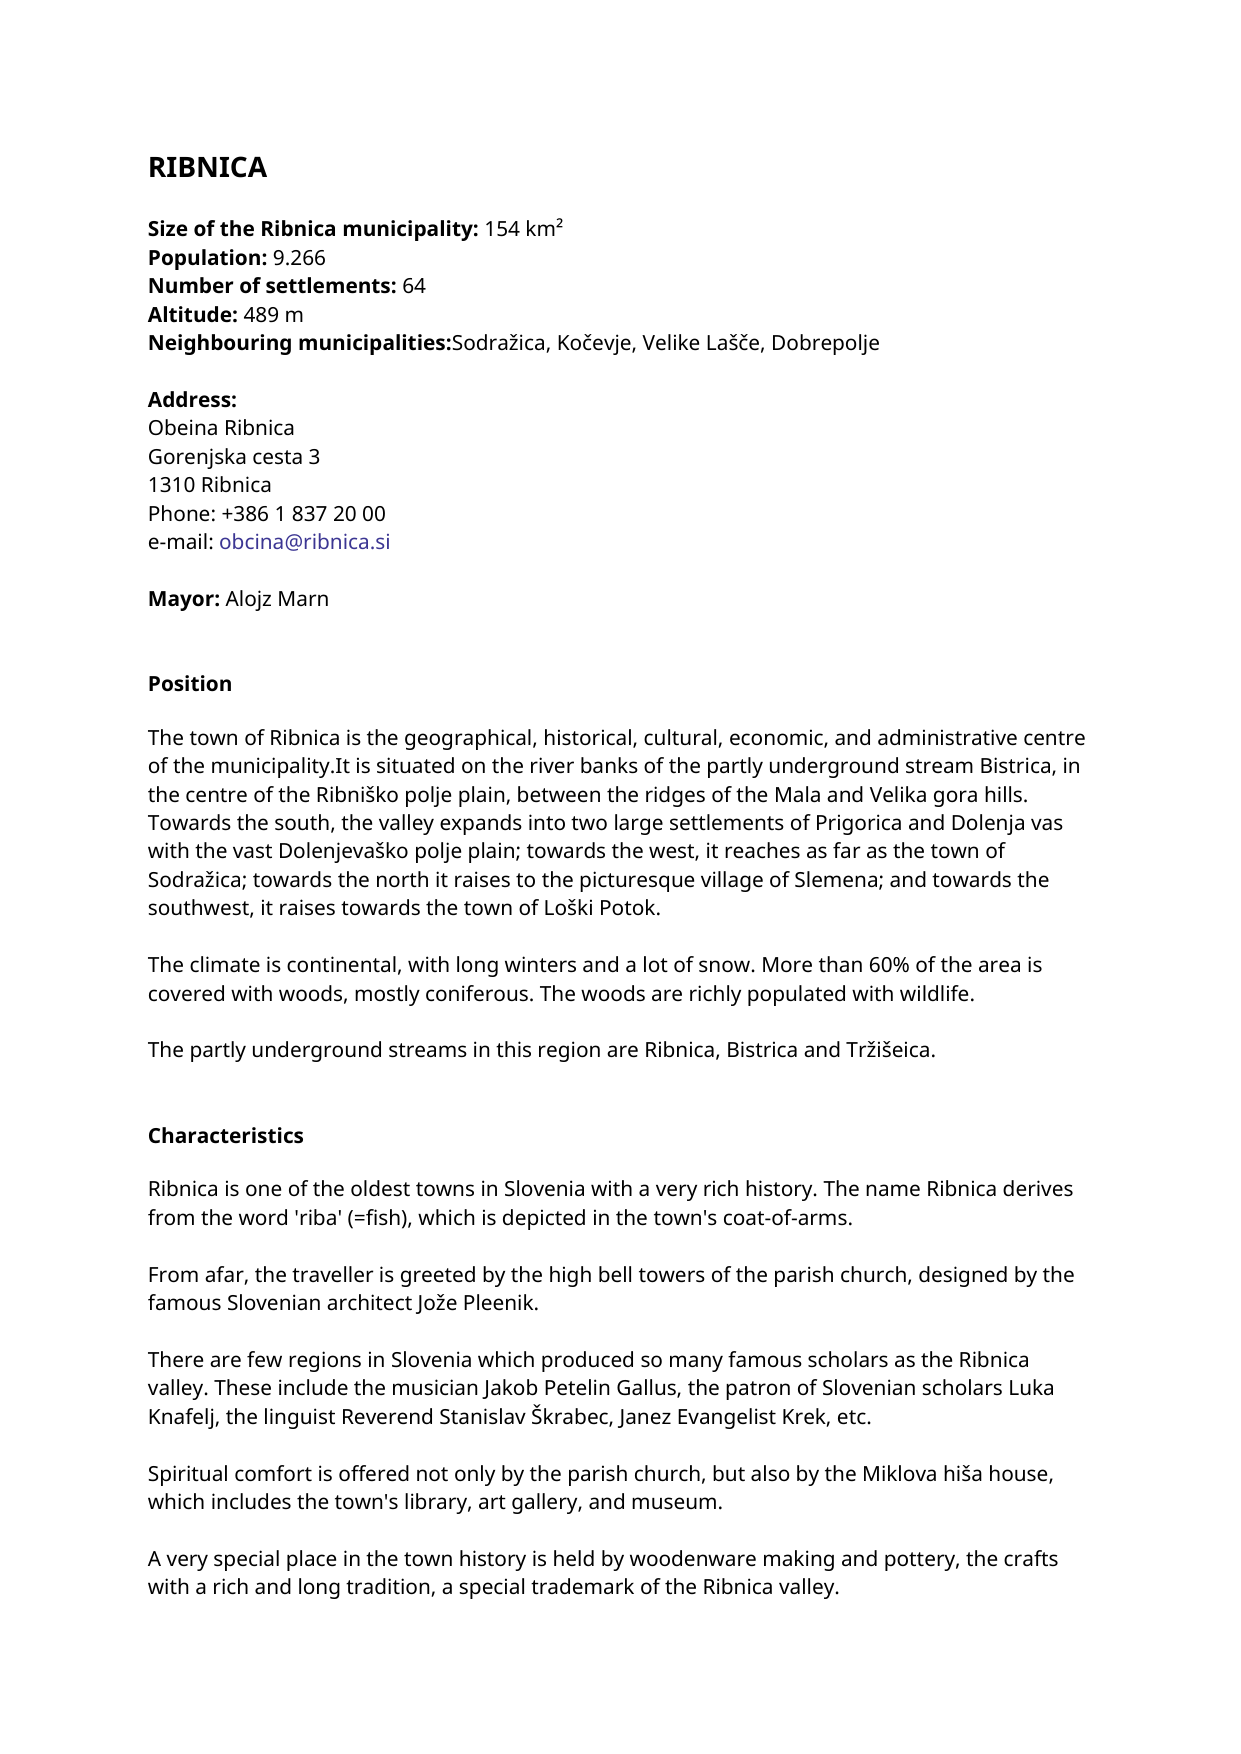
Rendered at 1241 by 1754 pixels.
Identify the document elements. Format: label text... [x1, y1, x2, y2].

text Characteristics [148, 1064, 1093, 1149]
text RIBNICA Size of the Ribnica municipality: 154 km² Population: 9.266 Number of settlements: 64 Altitude: 489 m Neighbouring municipalities:Sodražica, Kočevje, Velike Lašče, Dobrepolje Address: Obeina Ribnica Gorenjska cesta 3 1310 Ribnica Phone: +386 1 837 20 00 e-mail: obcina@ribnica.si Mayor: Alojz Marn Position [148, 148, 1093, 698]
text The town of Ribnica is the geographical, historical, cultural, economic, and administrative centre of the municipality.It is situated on the river banks of the partly underground stream Bistrica, in the centre of the Ribniško polje plain, between the ridges of the Mala and Velika gora hills. Towards the south, the valley expands into two large settlements of Prigorica and Dolenja vas with the vast Dolenjevaško polje plain; towards the west, it reaches as far as the town of Sodražica; towards the north it raises to the picturesque village of Slemena; and towards the southwest, it raises towards the town of Loški Potok. The climate is continental, with long winters and a lot of snow. More than 60% of the area is covered with woods, mostly coniferous. The woods are richly populated with wildlife. The partly underground streams in this region are Ribnica, Bistrica and Tržišeica. [148, 723, 1093, 1064]
text Ribnica is one of the oldest towns in Slovenia with a very rich history. The name Ribnica derives from the word 'riba' (=fish), which is depicted in the town's coat-of-arms. From afar, the traveller is greeted by the high bell towers of the parish church, designed by the famous Slovenian architect Jože Pleenik. There are few regions in Slovenia which produced so many famous scholars as the Ribnica valley. These include the musician Jakob Petelin Gallus, the patron of Slovenian scholars Luka Knafelj, the linguist Reverend Stanislav Škrabec, Janez Evangelist Krek, etc. Spiritual comfort is offered not only by the parish church, but also by the Miklova hiša house, which includes the town's library, art gallery, and museum. A very special place in the town history is held by woodenware making and pottery, the crafts with a rich and long tradition, a special trademark of the Ribnica valley. [148, 1174, 1093, 1601]
